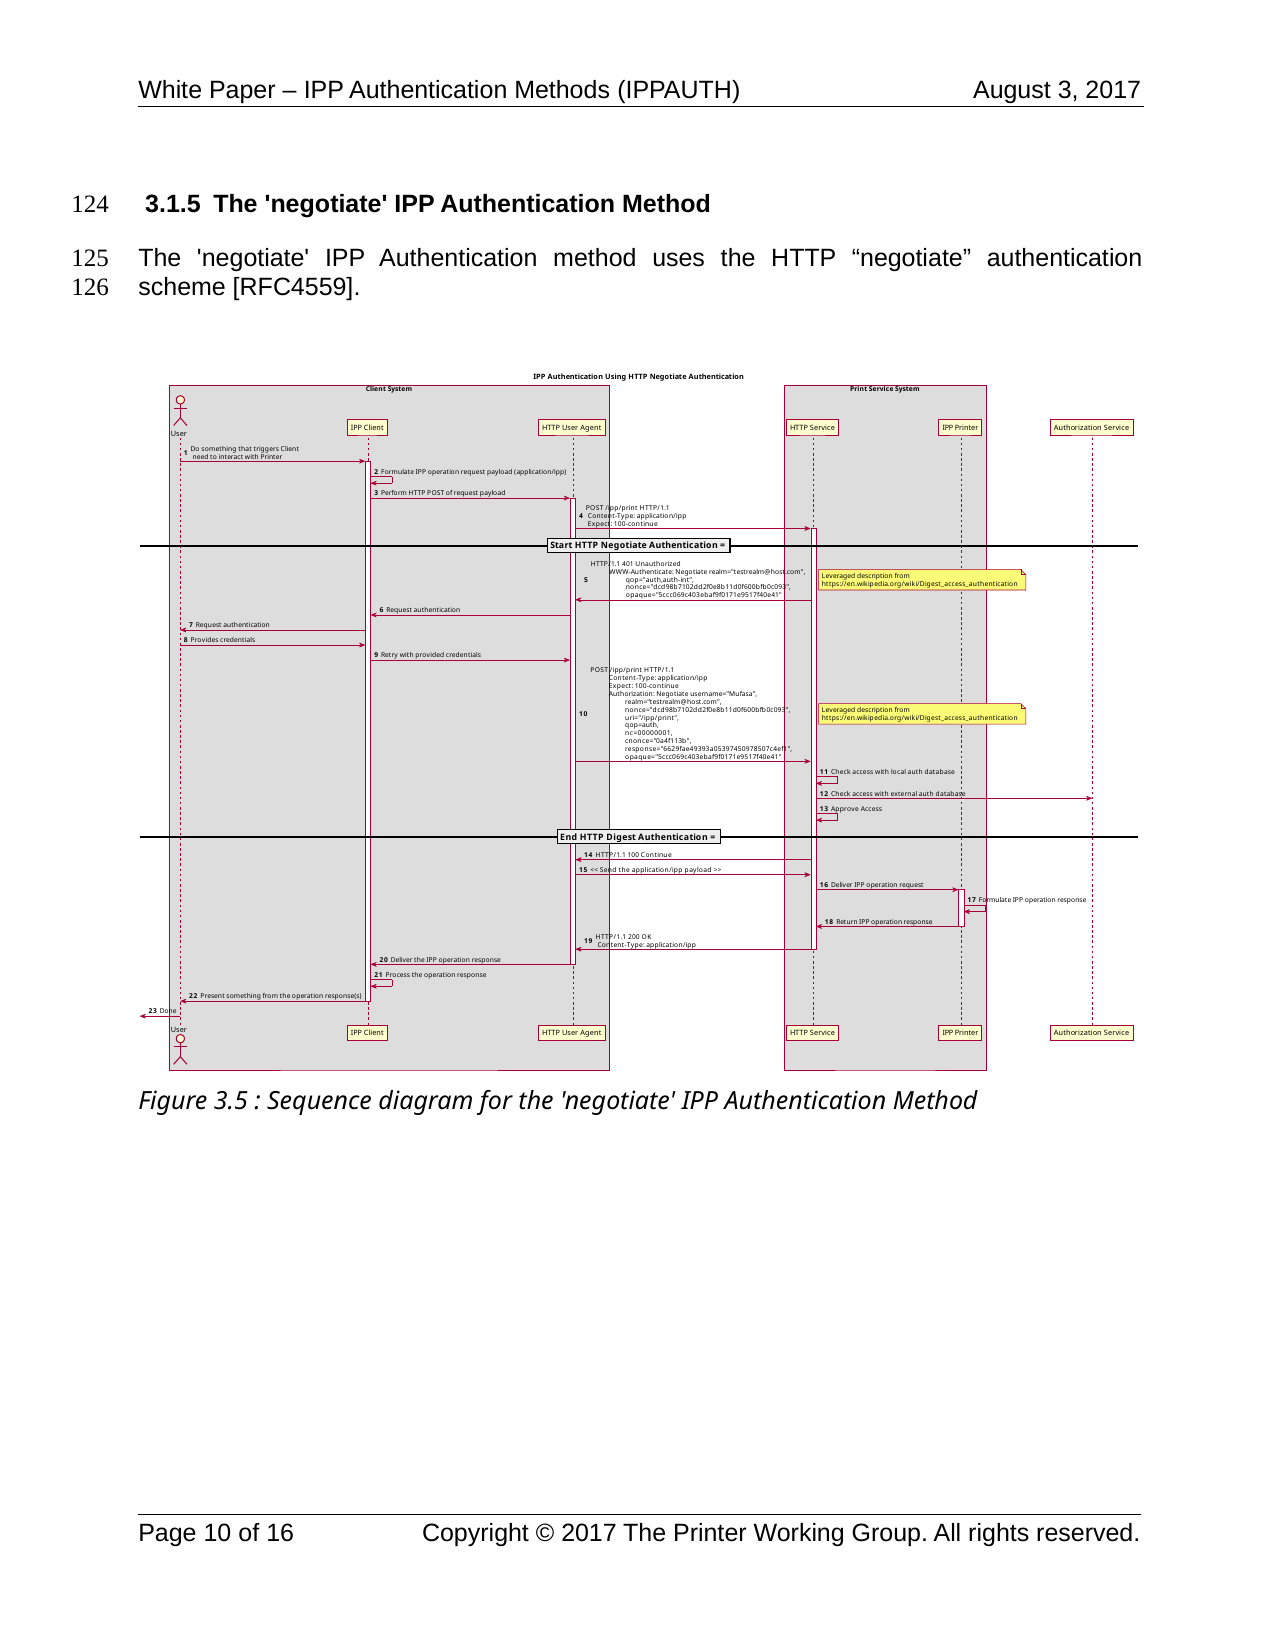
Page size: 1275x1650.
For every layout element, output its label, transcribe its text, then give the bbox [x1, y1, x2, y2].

text Figure 3.5 : Sequence diagram for the 'negotiate' IPP Authentication Method [138, 367, 1144, 1117]
text The 'negotiate' IPP Authentication method uses the HTTP “negotiate” authentication scheme [RFC4559]. [138, 243, 1144, 301]
subtitle The 'negotiate' IPP Authentication Method [138, 189, 1144, 218]
